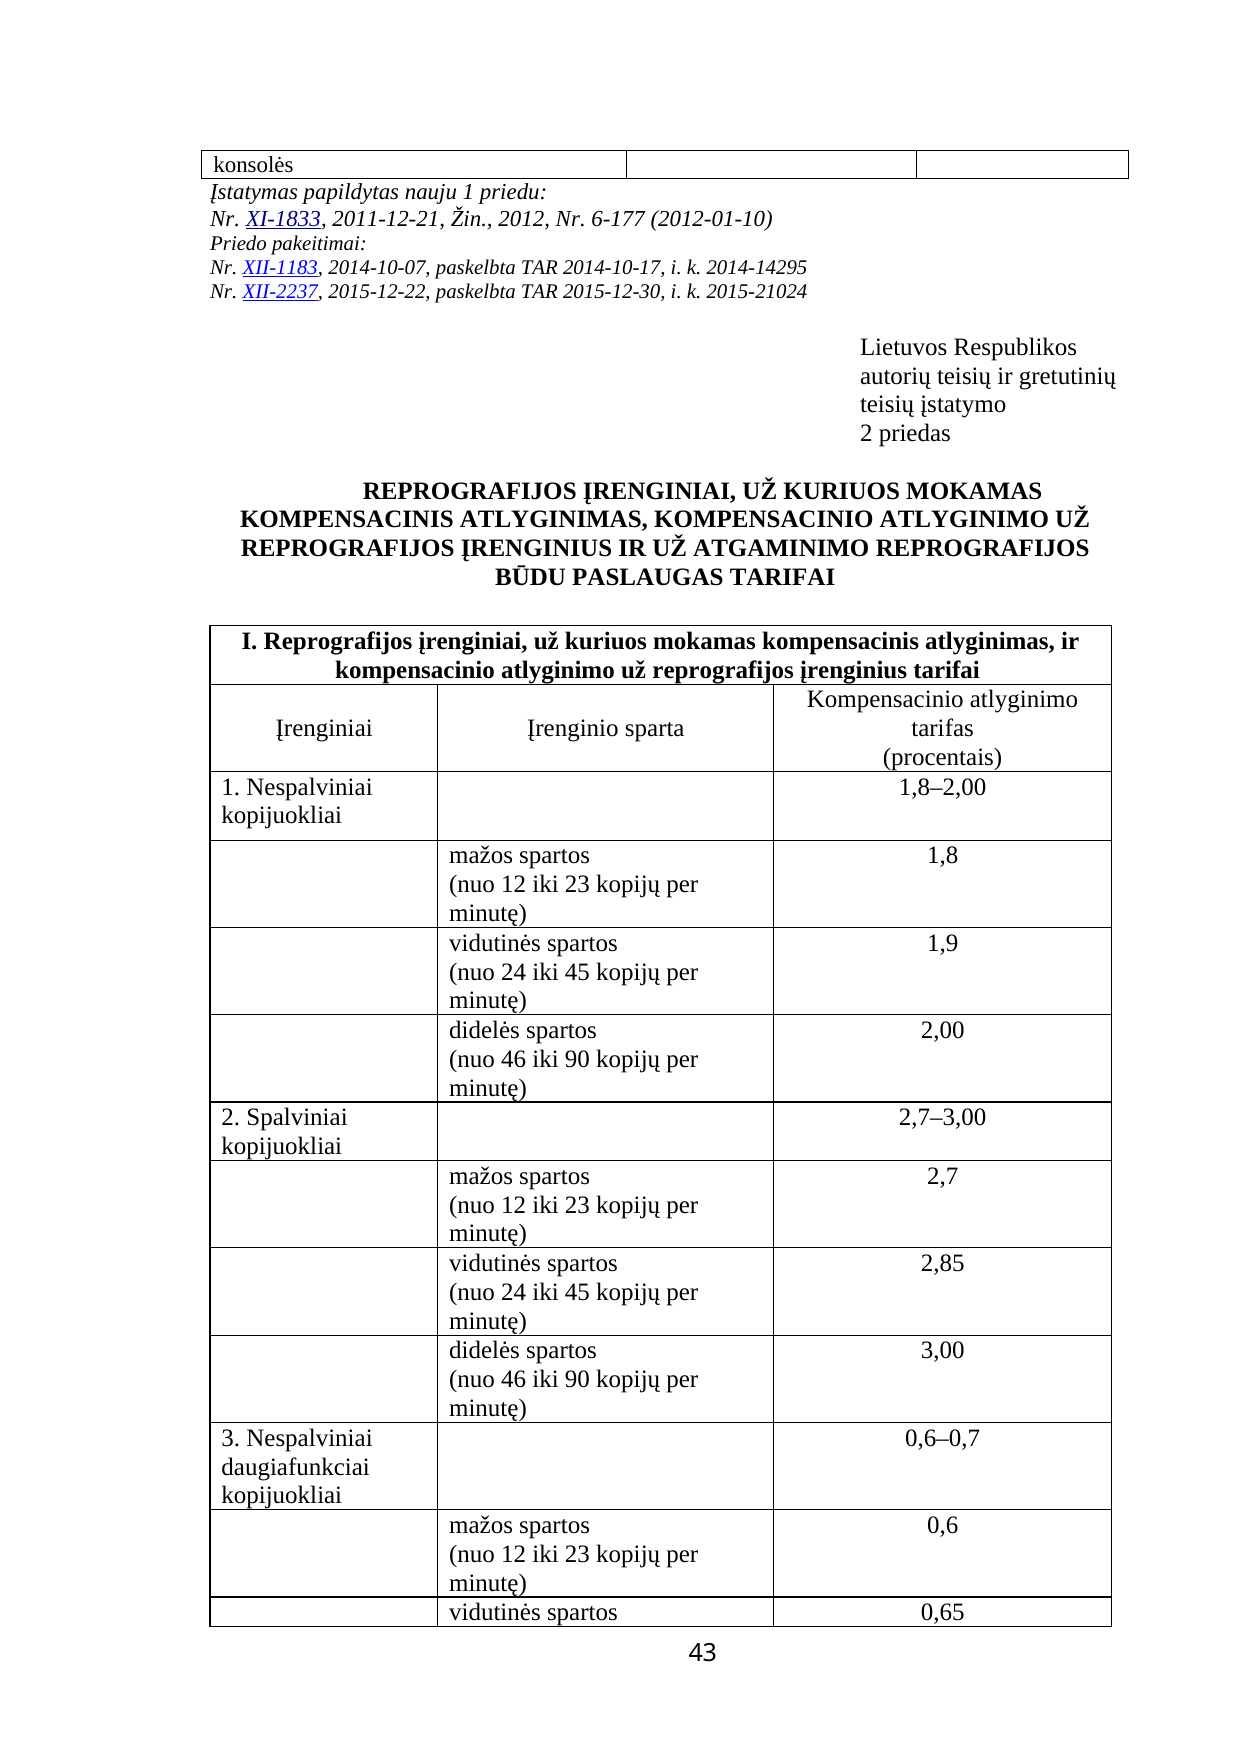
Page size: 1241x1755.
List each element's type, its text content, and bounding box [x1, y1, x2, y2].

text Nr. XII-1183, 2014-10-07, paskelbta TAR 2014-10-17, i. k. 2014-14295 [210, 255, 1120, 279]
table_cell didelės spartos (nuo 46 iki 90 kopijų per minutę) [438, 1015, 773, 1101]
text REPROGRAFIJOS ĮRENGINIAI, UŽ KURIUOS MOKAMAS KOMPENSACINIS ATLYGINIMAS, KOMPENSACINIO ATLYGINIMO UŽ REPROGRAFIJOS ĮRENGINIUS IR UŽ ATGAMINIMO REPROGRAFIJOS BŪDU PASLAUGAS TARIFAI [210, 476, 1120, 591]
table_cell [211, 1510, 437, 1596]
table_cell [211, 1336, 437, 1422]
table_header I. Reprografijos įrenginiai, už kuriuos mokamas kompensacinis atlyginimas, ir kompensacinio atlyginimo už reprografijos įrenginius tarifai [211, 626, 1111, 683]
table_cell 2,7 [774, 1161, 1111, 1247]
table_cell vidutinės spartos (nuo 24 iki 45 kopijų per minutę) [438, 1248, 773, 1334]
table_cell 1,9 [774, 928, 1111, 1014]
table_cell 0,65 [774, 1598, 1111, 1626]
table_cell 3. Nespalviniai daugiafunkciai kopijuokliai [211, 1423, 437, 1509]
table_cell [438, 1103, 773, 1160]
table_cell konsolės [202, 151, 626, 177]
table_cell 2,7–3,00 [774, 1103, 1111, 1160]
table_cell 1,8–2,00 [774, 772, 1111, 839]
table_cell [211, 841, 437, 927]
table_cell didelės spartos (nuo 46 iki 90 kopijų per minutę) [438, 1336, 773, 1422]
text Nr. XII-2237, 2015-12-22, paskelbta TAR 2015-12-30, i. k. 2015-21024 [210, 279, 1120, 303]
table_cell [211, 1161, 437, 1247]
table_cell 3,00 [774, 1336, 1111, 1422]
table_cell 1. Nespalviniai kopijuokliai [211, 772, 437, 839]
table_cell 2. Spalviniai kopijuokliai [211, 1103, 437, 1160]
table_cell [438, 1423, 773, 1509]
table_cell 2,00 [774, 1015, 1111, 1101]
table_cell 2,85 [774, 1248, 1111, 1334]
table_cell [211, 1248, 437, 1334]
text Įstatymas papildytas nauju 1 priedu: [210, 179, 1120, 205]
table_cell mažos spartos (nuo 12 iki 23 kopijų per minutę) [438, 1161, 773, 1247]
table_cell [211, 1598, 437, 1626]
table_cell vidutinės spartos [438, 1598, 773, 1626]
table_cell [438, 772, 773, 839]
table_cell mažos spartos (nuo 12 iki 23 kopijų per minutę) [438, 841, 773, 927]
text Priedo pakeitimai: [210, 231, 1120, 255]
table_cell [917, 151, 1128, 177]
table_cell 0,6 [774, 1510, 1111, 1596]
text Nr. XI-1833, 2011-12-21, Žin., 2012, Nr. 6-177 (2012-01-10) [210, 205, 1120, 231]
text 2 priedas [210, 418, 1120, 447]
table_cell Kompensacinio atlyginimo tarifas (procentais) [774, 685, 1111, 771]
table_cell 1,8 [774, 841, 1111, 927]
table_cell Įrenginiai [211, 685, 437, 771]
text teisių įstatymo [210, 389, 1120, 418]
text autorių teisių ir gretutinių [210, 361, 1120, 389]
table_cell [211, 1015, 437, 1101]
table_cell [211, 928, 437, 1014]
table_cell [627, 151, 916, 177]
table_cell 0,6–0,7 [774, 1423, 1111, 1509]
table_cell mažos spartos (nuo 12 iki 23 kopijų per minutę) [438, 1510, 773, 1596]
table_cell vidutinės spartos (nuo 24 iki 45 kopijų per minutę) [438, 928, 773, 1014]
table_cell Įrenginio sparta [438, 685, 773, 771]
text Lietuvos Respublikos [210, 332, 1120, 361]
